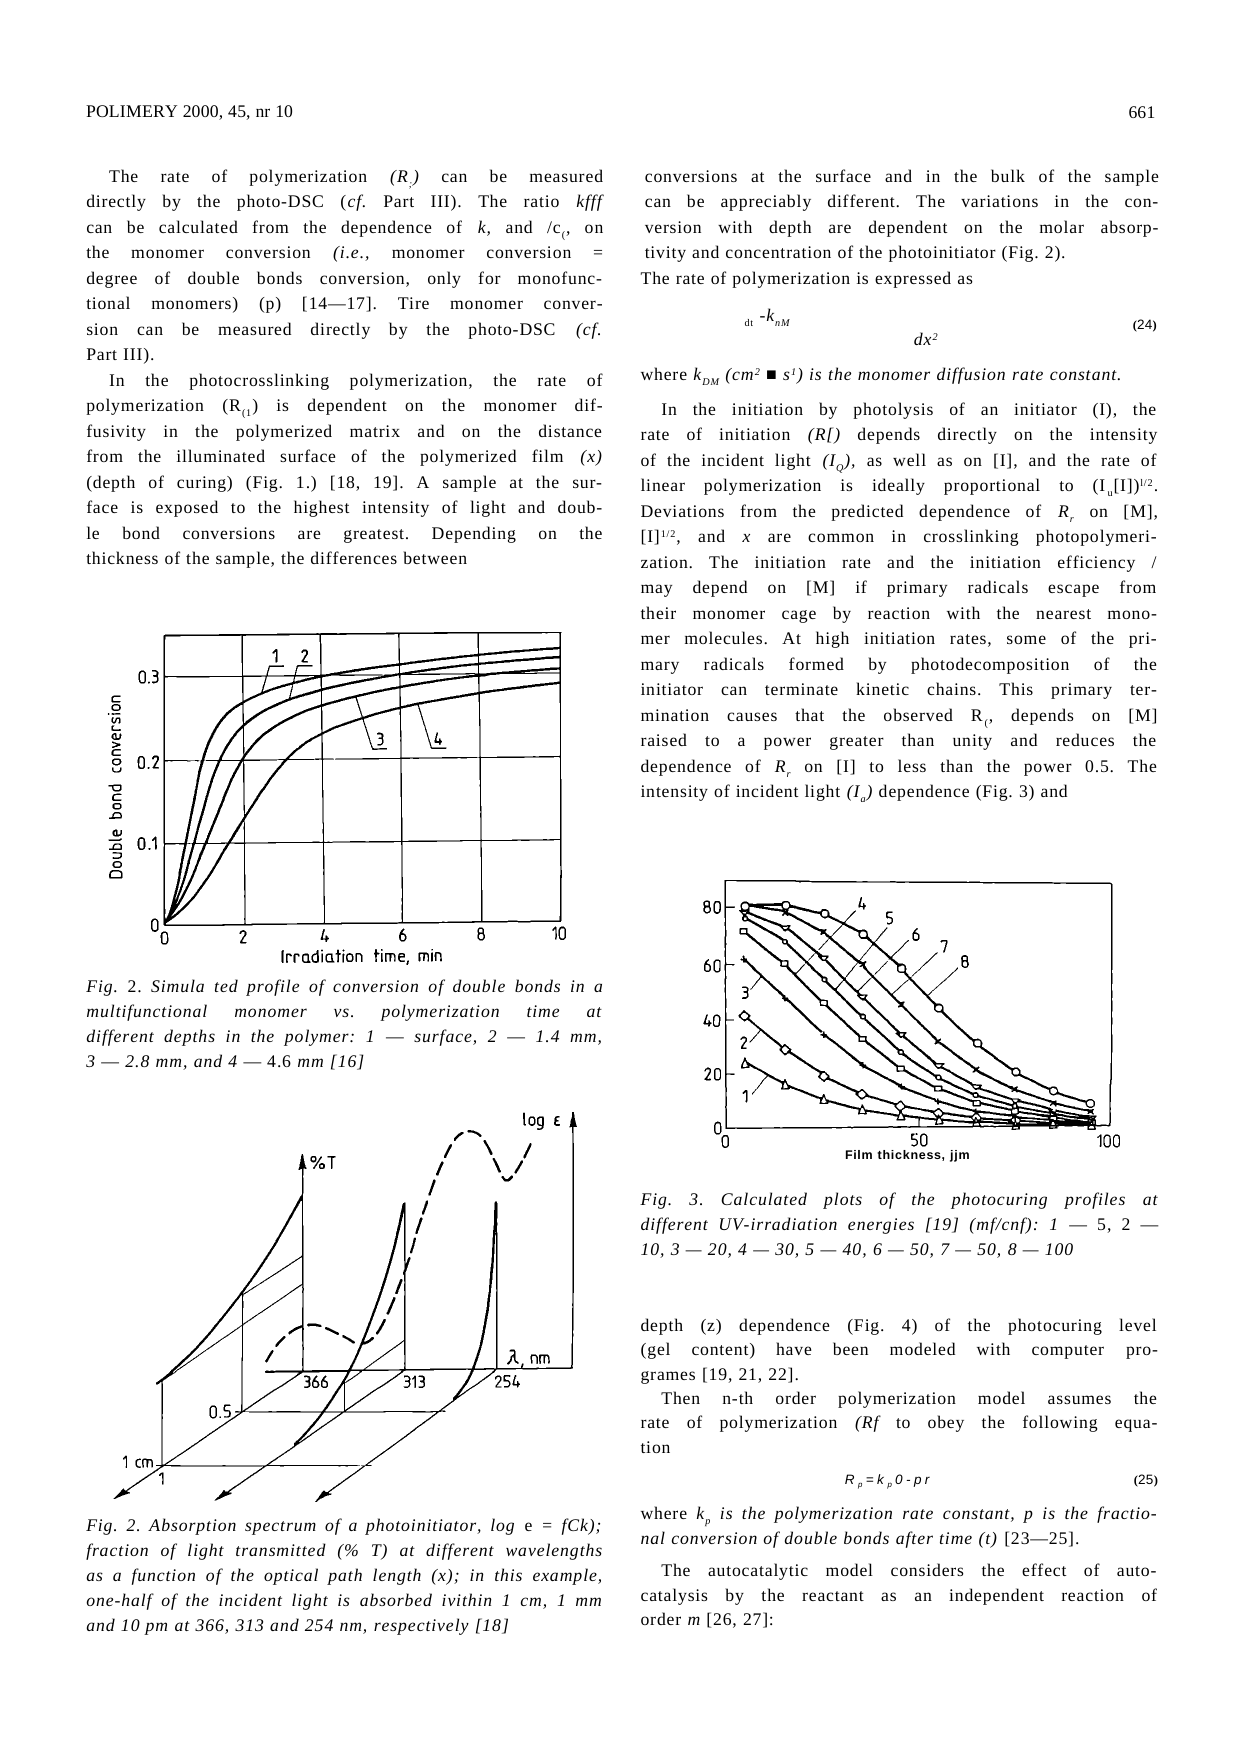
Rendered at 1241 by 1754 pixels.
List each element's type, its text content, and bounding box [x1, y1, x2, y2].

text Film thickness, jjm [845, 1149, 990, 1162]
text Rp=kp0-pr (25) [844, 1473, 1163, 1487]
picture [703, 880, 1120, 1148]
text where kp is the polymerization rate constant, p is the fractio- nal conversion of double bonds after time (t) [23—25]. [640, 1499, 1159, 1550]
text Fig. 2. Absorption spectrum of a photoinitiator, log e = fCk); fraction of light transmitted (% T) at different wavelengths as a function of the optical path length (x); in this example, one-half of the incident light is absorbed ivithin 1 cm, 1 mm and 10 pm at 366, 313 and 254 nm, respectively [18] [86, 1511, 604, 1636]
text where kDM (cm2 ■ s1) is the monomer diffusion rate constant. [640, 366, 1163, 384]
picture [107, 632, 566, 965]
picture [113, 1112, 577, 1502]
text Then n-th order polymerization model assumes the rate of polymerization (Rf to obey the following equa- tion [640, 1385, 1159, 1458]
text dx2 [914, 331, 942, 349]
text The rate of polymerization is expressed as [640, 264, 1163, 289]
text In the initiation by photolysis of an initiator (I), the rate of initiation (R[) depends directly on the intensity of the incident light (IQ), as well as on [I], and the rate of linear polymerization is ideally proportional to (Iu[I])l/2. Deviations from the predicted dependence of Rr on [M], [I]1/2, and x are common in crosslinking photopolymeri- zation. The initiation rate and the initiation efficiency / may depend on [M] if primary radicals escape from their monomer cage by reaction with the nearest mono- mer molecules. At high initiation rates, some of the pri- mary radicals formed by photodecomposition of the initiator can terminate kinetic chains. This primary ter- mination causes that the observed R(, depends on [M] raised to a power greater than unity and reduces the dependence of Rr on [I] to less than the power 0.5. The intensity of incident light (Ia) dependence (Fig. 3) and [640, 394, 1159, 803]
text In the photocrosslinking polymerization, the rate of polymerization (R(1) is dependent on the monomer dif- fusivity in the polymerized matrix and on the distance from the illuminated surface of the polymerized film (x) (depth of curing) (Fig. 1.) [18, 19]. A sample at the sur- face is exposed to the highest intensity of light and doub- le bond conversions are greatest. Depending on the thickness of the sample, the differences between [86, 366, 604, 570]
text Fig. 3. Calculated plots of the photocuring profiles at different UV-irradiation energies [19] (mf/cnf): 1 — 5, 2 — 10, 3 — 20, 4 — 30, 5 — 40, 6 — 50, 7 — 50, 8 — 100 [640, 1185, 1159, 1260]
text POLIMERY 2000, 45, nr 10 [86, 103, 335, 121]
text 661 [1128, 104, 1160, 122]
text The autocatalytic model considers the effect of auto- catalysis by the reactant as an independent reaction of order m [26, 27]: [640, 1557, 1159, 1630]
text depth (z) dependence (Fig. 4) of the photocuring level (gel content) have been modeled with computer pro- grames [19, 21, 22]. [640, 1311, 1159, 1385]
text dt -knM [744, 307, 889, 325]
text The rate of polymerization (R;) can be measured directly by the photo-DSC (cf. Part III). The ratio kfff can be calculated from the dependence of k, and /c(, on the monomer conversion (i.e., monomer conversion = degree of double bonds conversion, only for monofunc- tional monomers) (p) [14—17]. Tire monomer conver- sion can be measured directly by the photo-DSC (cf. Part III). [86, 162, 604, 366]
text Fig. 2. Simula ted profile of conversion of double bonds in a multifunctional monomer vs. polymerization time at different depths in the polymer: 1 — surface, 2 — 1.4 mm, 3 — 2.8 mm, and 4 — 4.6 mm [16] [86, 973, 605, 1073]
text (24) [1133, 318, 1165, 332]
text conversions at the surface and in the bulk of the sample can be appreciably different. The variations in the con- version with depth are dependent on the molar absorp- tivity and concentration of the photoinitiator (Fig. 2). [644, 162, 1161, 264]
